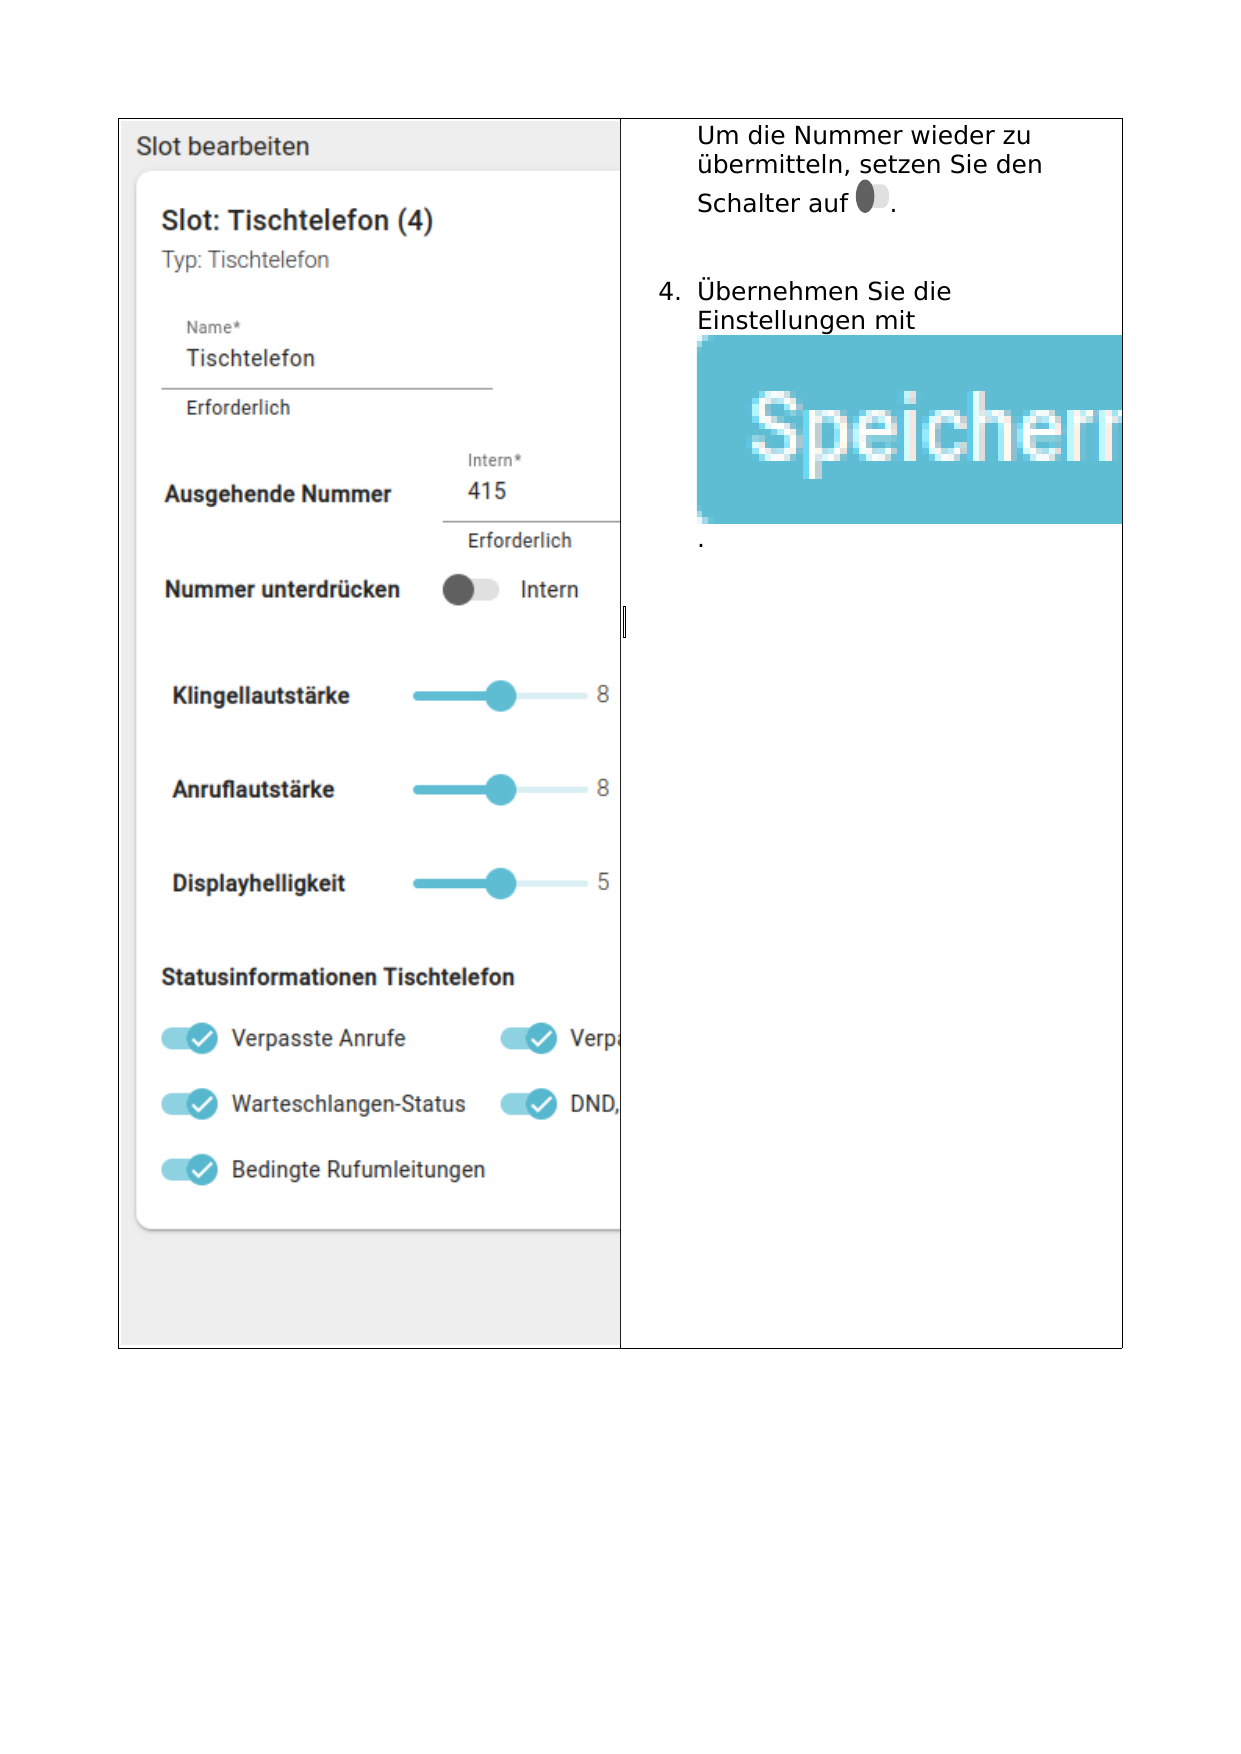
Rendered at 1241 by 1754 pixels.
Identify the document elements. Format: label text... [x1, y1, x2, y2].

picture [121, 121, 621, 1345]
picture [696, 335, 1123, 524]
table_header Um die Nummer wieder zu übermitteln, setzen Sie den Schalter auf . Übernehmen Sie die Einstellungen mit . [621, 119, 1122, 1347]
